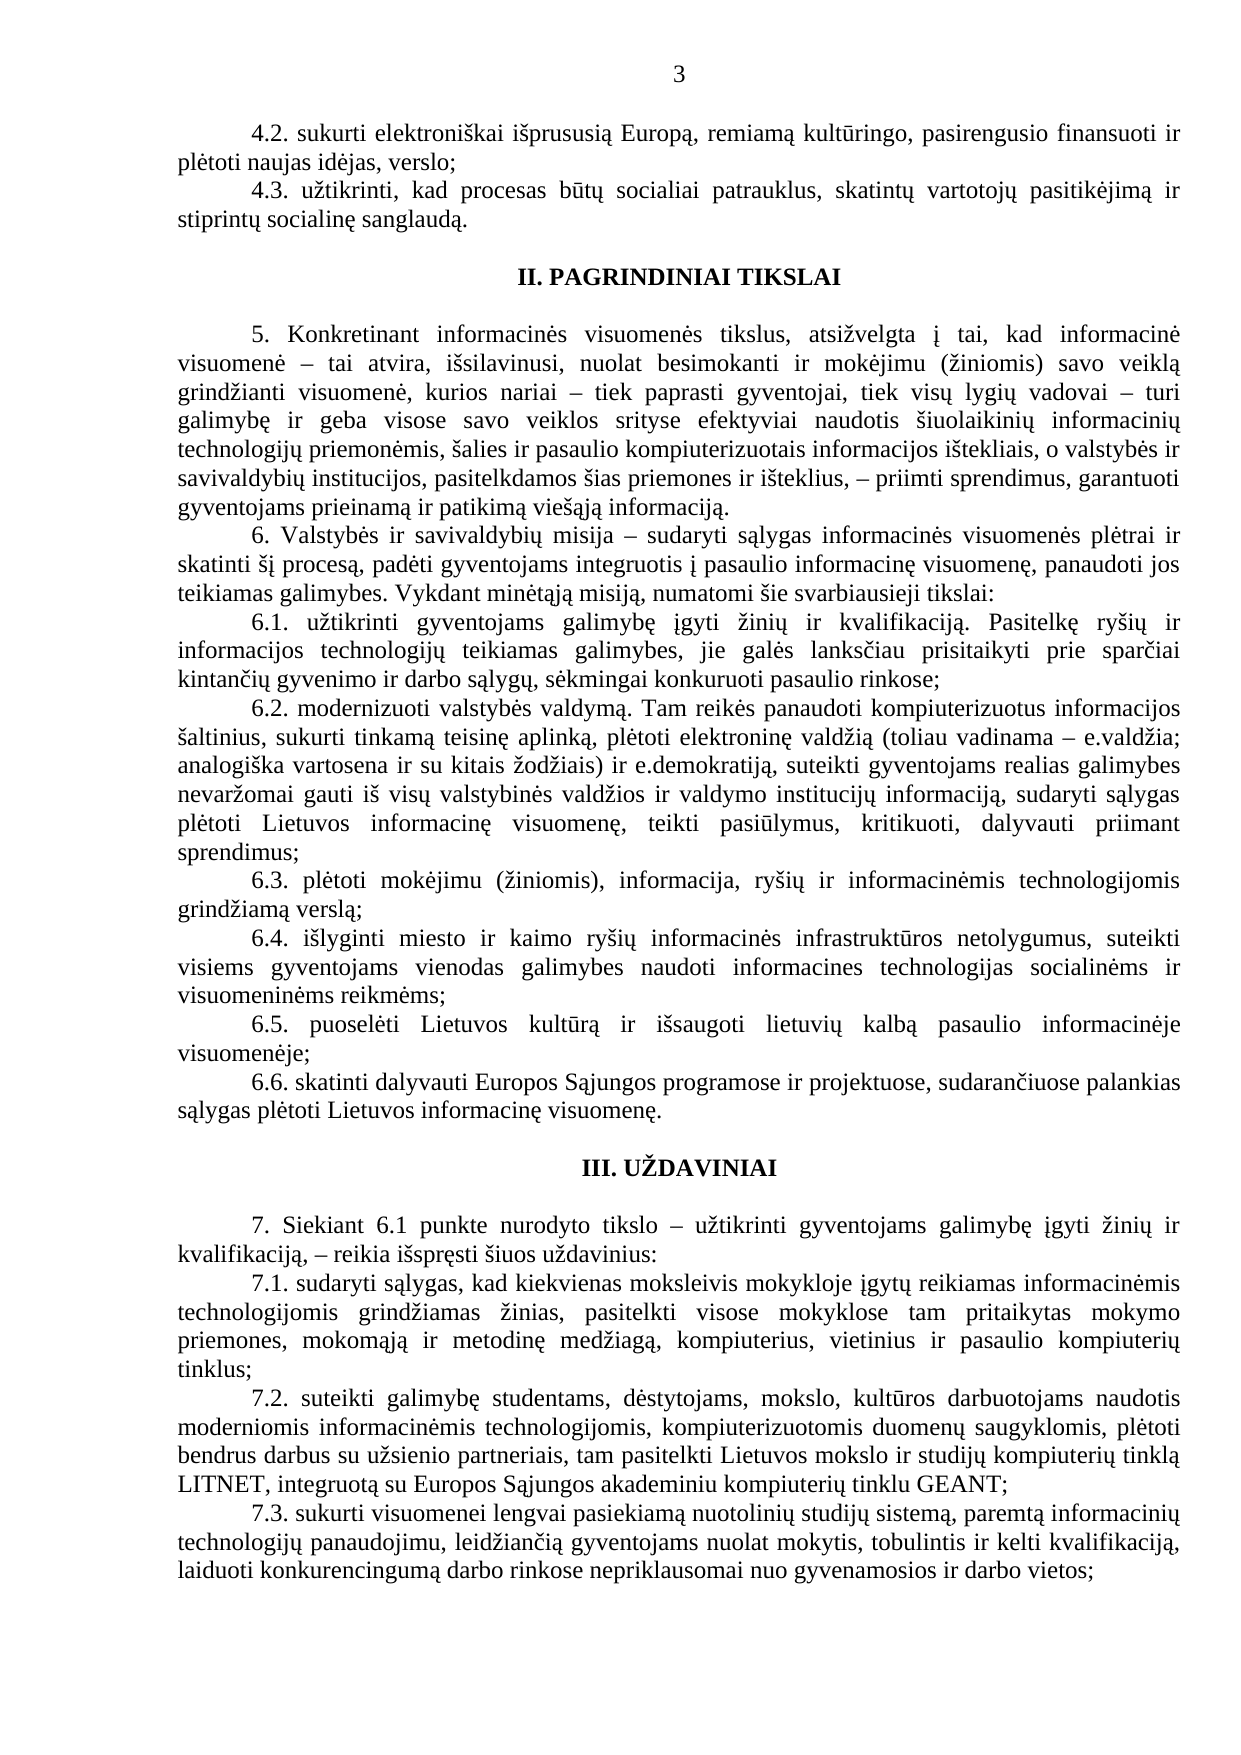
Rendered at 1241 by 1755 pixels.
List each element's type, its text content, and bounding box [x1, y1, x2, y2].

text 7.2. suteikti galimybę studentams, dėstytojams, mokslo, kultūros darbuotojams naudotis moderniomis informacinėmis technologijomis, kompiuterizuotomis duomenų saugyklomis, plėtoti bendrus darbus su užsienio partneriais, tam pasitelkti Lietuvos mokslo ir studijų kompiuterių tinklą LITNET, integruotą su Europos Sąjungos akademiniu kompiuterių tinklu GEANT; [177, 1383, 1181, 1498]
text 7.1. sudaryti sąlygas, kad kiekvienas moksleivis mokykloje įgytų reikiamas informacinėmis technologijomis grindžiamas žinias, pasitelkti visose mokyklose tam pritaikytas mokymo priemones, mokomąją ir metodinę medžiagą, kompiuterius, vietinius ir pasaulio kompiuterių tinklus; [177, 1268, 1181, 1383]
text 6.2. modernizuoti valstybės valdymą. Tam reikės panaudoti kompiuterizuotus informacijos šaltinius, sukurti tinkamą teisinę aplinką, plėtoti elektroninę valdžią (toliau vadinama – e.valdžia; analogiška vartosena ir su kitais žodžiais) ir e.demokratiją, suteikti gyventojams realias galimybes nevaržomai gauti iš visų valstybinės valdžios ir valdymo institucijų informaciją, sudaryti sąlygas plėtoti Lietuvos informacinę visuomenę, teikti pasiūlymus, kritikuoti, dalyvauti priimant sprendimus; [177, 693, 1181, 866]
text 4.3. užtikrinti, kad procesas būtų socialiai patrauklus, skatintų vartotojų pasitikėjimą ir stiprintų socialinę sanglaudą. [177, 176, 1181, 233]
text 6.5. puoselėti Lietuvos kultūrą ir išsaugoti lietuvių kalbą pasaulio informacinėje visuomenėje; [177, 1009, 1181, 1067]
text 5. Konkretinant informacinės visuomenės tikslus, atsižvelgta į tai, kad informacinė visuomenė – tai atvira, išsilavinusi, nuolat besimokanti ir mokėjimu (žiniomis) savo veiklą grindžianti visuomenė, kurios nariai – tiek paprasti gyventojai, tiek visų lygių vadovai – turi galimybę ir geba visose savo veiklos srityse efektyviai naudotis šiuolaikinių informacinių technologijų priemonėmis, šalies ir pasaulio kompiuterizuotais informacijos ištekliais, o valstybės ir savivaldybių institucijos, pasitelkdamos šias priemones ir išteklius, – priimti sprendimus, garantuoti gyventojams prieinamą ir patikimą viešąją informaciją. [177, 319, 1181, 521]
text 6. Valstybės ir savivaldybių misija – sudaryti sąlygas informacinės visuomenės plėtrai ir skatinti šį procesą, padėti gyventojams integruotis į pasaulio informacinę visuomenę, panaudoti jos teikiamas galimybes. Vykdant minėtąją misiją, numatomi šie svarbiausieji tikslai: [177, 521, 1181, 607]
text 7.3. sukurti visuomenei lengvai pasiekiamą nuotolinių studijų sistemą, paremtą informacinių technologijų panaudojimu, leidžiančią gyventojams nuolat mokytis, tobulintis ir kelti kvalifikaciją, laiduoti konkurencingumą darbo rinkose nepriklausomai nuo gyvenamosios ir darbo vietos; [177, 1498, 1181, 1584]
text 6.6. skatinti dalyvauti Europos Sąjungos programose ir projektuose, sudarančiuose palankias sąlygas plėtoti Lietuvos informacinę visuomenę. [177, 1067, 1181, 1124]
text 7. Siekiant 6.1 punkte nurodyto tikslo – užtikrinti gyventojams galimybę įgyti žinių ir kvalifikaciją, – reikia išspręsti šiuos uždavinius: [177, 1211, 1181, 1268]
text 6.4. išlyginti miesto ir kaimo ryšių informacinės infrastruktūros netolygumus, suteikti visiems gyventojams vienodas galimybes naudoti informacines technologijas socialinėms ir visuomeninėms reikmėms; [177, 923, 1181, 1009]
text II. PAGRINDINIAI TIKSLAI [177, 262, 1181, 291]
text 6.3. plėtoti mokėjimu (žiniomis), informacija, ryšių ir informacinėmis technologijomis grindžiamą verslą; [177, 866, 1181, 923]
text 6.1. užtikrinti gyventojams galimybę įgyti žinių ir kvalifikaciją. Pasitelkę ryšių ir informacijos technologijų teikiamas galimybes, jie galės lanksčiau prisitaikyti prie sparčiai kintančių gyvenimo ir darbo sąlygų, sėkmingai konkuruoti pasaulio rinkose; [177, 607, 1181, 693]
text III. UŽDAVINIAI [177, 1153, 1181, 1182]
text 4.2. sukurti elektroniškai išprususią Europą, remiamą kultūringo, pasirengusio finansuoti ir plėtoti naujas idėjas, verslo; [177, 118, 1181, 176]
